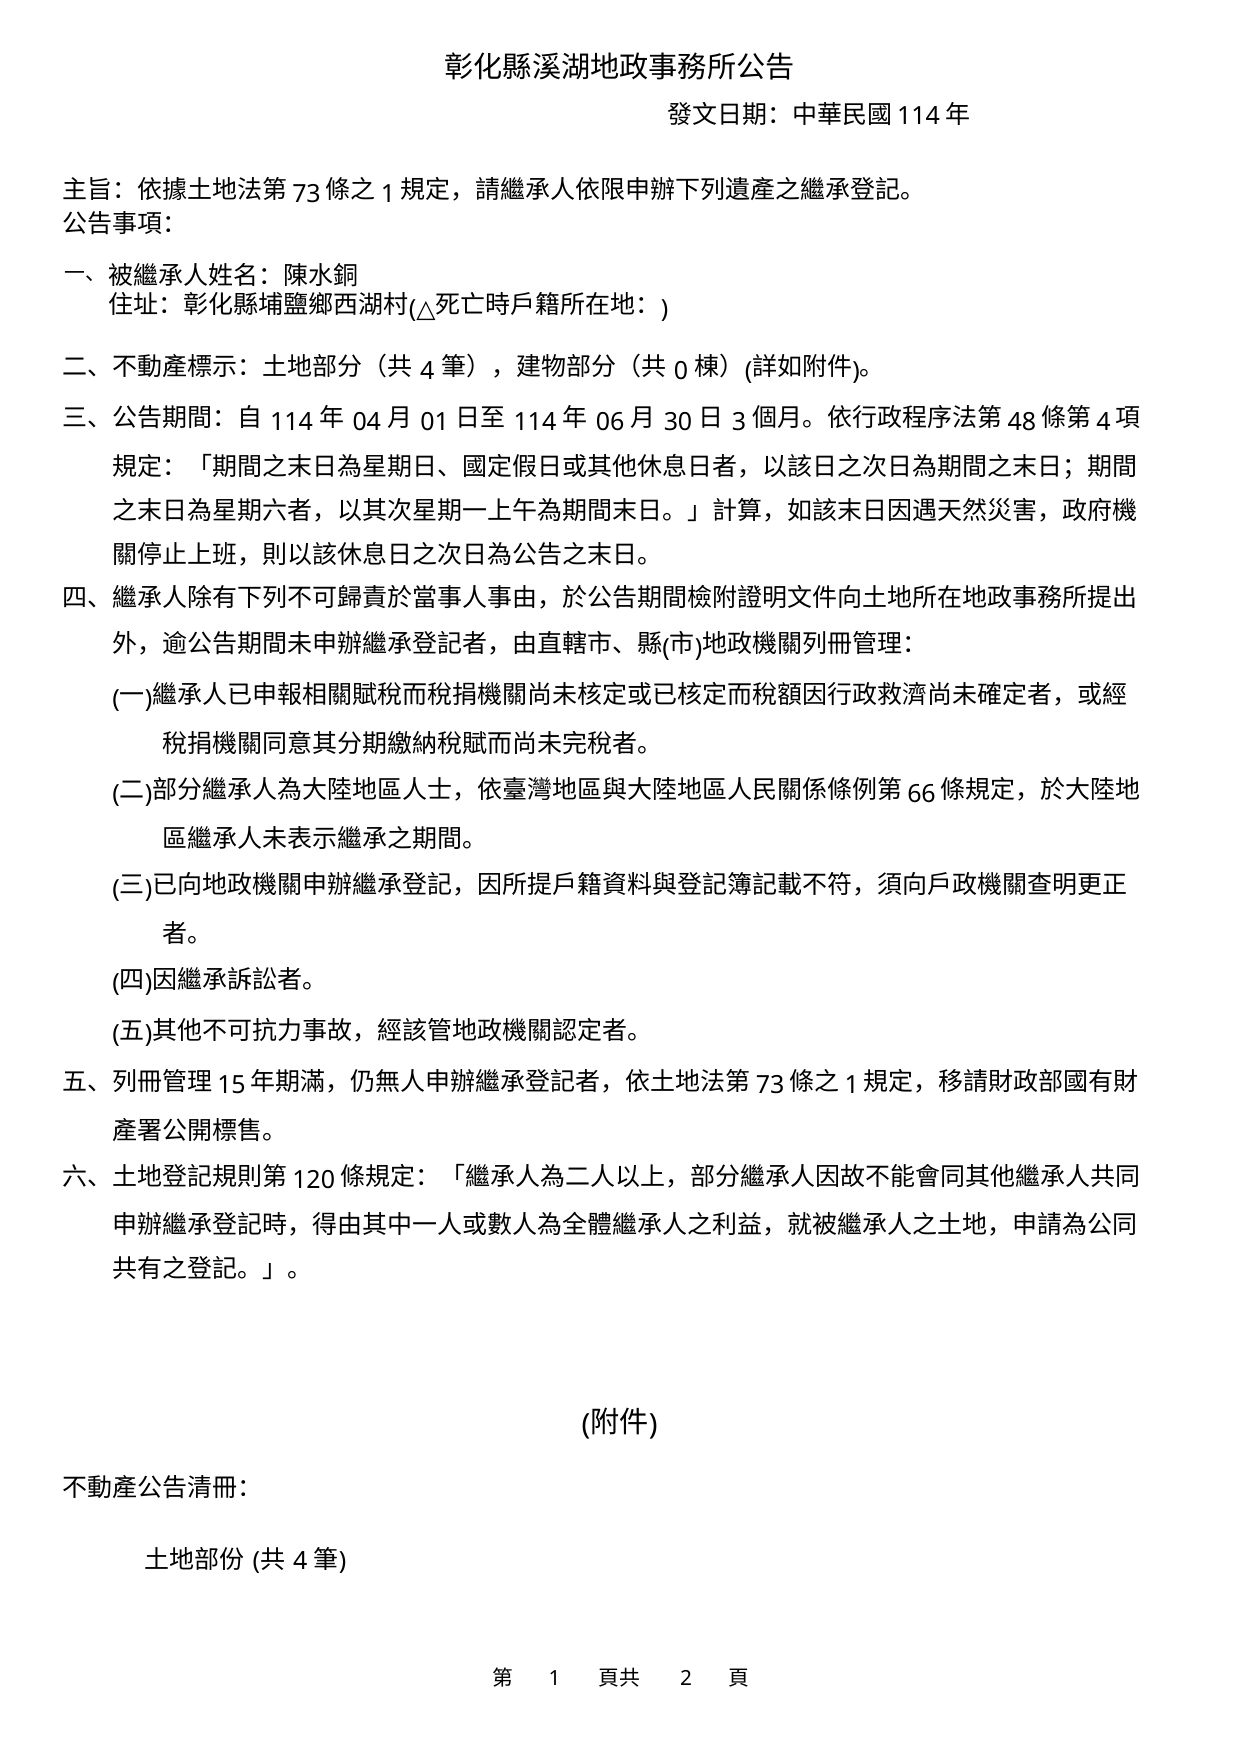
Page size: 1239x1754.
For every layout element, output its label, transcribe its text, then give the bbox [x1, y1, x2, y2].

table_cell [1177, 1352, 1239, 1392]
table_cell [585, 1352, 653, 1392]
table_cell [483, 95, 523, 135]
table_cell [0, 1352, 62, 1392]
table_cell 土地部份 (共 4 筆) [62, 1526, 1177, 1597]
table_cell [653, 1352, 667, 1392]
table_cell 主旨：依據土地法第73條之1規定，請繼承人依限申辦下列遺產之繼承登記。 公告事項： [62, 176, 1177, 261]
table_cell [1177, 176, 1239, 216]
table_header [759, 0, 1177, 41]
table_cell [1177, 261, 1239, 312]
table_cell [667, 1598, 718, 1657]
table_cell [585, 1598, 653, 1657]
table_header [718, 0, 759, 41]
table_cell [0, 312, 62, 353]
table_cell [585, 135, 653, 176]
table_header [667, 0, 718, 41]
table_cell [0, 1598, 62, 1657]
table_cell [759, 1598, 1177, 1657]
table_cell [1177, 1526, 1239, 1597]
table_cell [0, 176, 62, 216]
table_cell [0, 95, 62, 135]
table_cell [718, 1598, 759, 1657]
table_cell [62, 95, 109, 135]
table_cell 第 [483, 1658, 523, 1698]
table_cell 不動產公告清冊： [62, 1454, 1177, 1526]
table_header [483, 0, 523, 41]
table_cell [0, 1454, 62, 1526]
table_cell [62, 135, 109, 176]
table_cell [62, 1352, 109, 1392]
table_cell [0, 216, 62, 261]
table_cell [483, 1352, 523, 1392]
table_cell [109, 135, 482, 176]
table_cell 1 [523, 1658, 585, 1698]
table_cell 頁 [718, 1658, 759, 1698]
table_cell [109, 1352, 482, 1392]
table_cell [523, 135, 585, 176]
table_cell [1177, 135, 1239, 176]
table_cell [0, 1658, 62, 1698]
table_cell [483, 1598, 523, 1657]
table_cell [759, 135, 1177, 176]
table_cell [109, 1598, 482, 1657]
table_cell [759, 1352, 1177, 1392]
table_cell [1177, 353, 1239, 1352]
table_header [585, 0, 653, 41]
table_cell [1177, 95, 1239, 135]
table_cell [0, 261, 62, 312]
table_cell [62, 1598, 109, 1657]
table_cell [1177, 1454, 1239, 1526]
table_cell (附件) [62, 1392, 1177, 1453]
table_cell [667, 135, 718, 176]
table_cell [109, 95, 482, 135]
table_cell [0, 1526, 62, 1597]
table_cell [0, 1392, 62, 1453]
table_cell [653, 135, 667, 176]
table_cell [1177, 216, 1239, 261]
table_cell 2 [653, 1658, 718, 1698]
table_cell [1177, 41, 1239, 94]
table_header [1177, 0, 1239, 41]
table_cell [1177, 1598, 1239, 1657]
table_cell [483, 135, 523, 176]
table_cell [653, 1598, 667, 1657]
table_header [109, 0, 482, 41]
table_header [653, 0, 667, 41]
table_cell [718, 1352, 759, 1392]
table_cell [523, 1352, 585, 1392]
table_cell 被繼承人姓名：陳水銅 住址：彰化縣埔鹽鄉西湖村(△死亡時戶籍所在地：) [109, 261, 1177, 353]
table_cell 頁共 [585, 1658, 653, 1698]
table_cell 一、 [62, 261, 109, 312]
table_cell [1177, 1658, 1239, 1698]
table_cell 發文日期：中華民國114年 [667, 95, 1177, 135]
table_cell 彰化縣溪湖地政事務所公告 [62, 41, 1177, 94]
table_cell [759, 1658, 1177, 1698]
table_cell [109, 1658, 482, 1698]
table_cell [523, 95, 585, 135]
table_cell [62, 1658, 109, 1698]
table_cell [653, 95, 667, 135]
table_cell [0, 41, 62, 94]
table_cell [667, 1352, 718, 1392]
table_cell [62, 312, 109, 353]
table_cell [523, 1598, 585, 1657]
table_cell [0, 135, 62, 176]
table_header [523, 0, 585, 41]
table_cell [718, 135, 759, 176]
table_cell 二、不動產標示：土地部分（共 4 筆），建物部分（共 0 棟）(詳如附件)。 三、公告期間：自 114 年 04 月 01 日至 114 年 06 月 30 日 3 個月。依行政程序法第48條第4項 規定：「期間之末日為星期日、國定假日或其他休息日者，以該日之次日為期間之末日；期間 之末日為星期六者，以其次星期一上午為期間末日。」計算，如該末日因遇天然災害，政府機 關停止上班，則以該休息日之次日為公告之末日。 四、繼承人除有下列不可歸責於當事人事由，於公告期間檢附證明文件向土地所在地政事務所提出 外，逾公告期間未申辦繼承登記者，由直轄市、縣(市)地政機關列冊管理： (一)繼承人已申報相關賦稅而稅捐機關尚未核定或已核定而稅額因行政救濟尚未確定者，或經 稅捐機關同意其分期繳納稅賦而尚未完稅者。 (二)部分繼承人為大陸地區人士，依臺灣地區與大陸地區人民關係條例第66條規定，於大陸地 區繼承人未表示繼承之期間。 (三)已向地政機關申辦繼承登記，因所提戶籍資料與登記簿記載不符，須向戶政機關查明更正 者。 (四)因繼承訴訟者。 (五)其他不可抗力事故，經該管地政機關認定者。 五、列冊管理15年期滿，仍無人申辦繼承登記者，依土地法第73條之1規定，移請財政部國有財 產署公開標售。 六、土地登記規則第120條規定：「繼承人為二人以上，部分繼承人因故不能會同其他繼承人共同 申辦繼承登記時，得由其中一人或數人為全體繼承人之利益，就被繼承人之土地，申請為公同 共有之登記。」。 [62, 353, 1177, 1352]
table_cell [1177, 312, 1239, 353]
table_cell [0, 353, 62, 1352]
table_cell [585, 95, 653, 135]
table_header [62, 0, 109, 41]
table_header [0, 0, 62, 41]
table_cell [1177, 1392, 1239, 1453]
